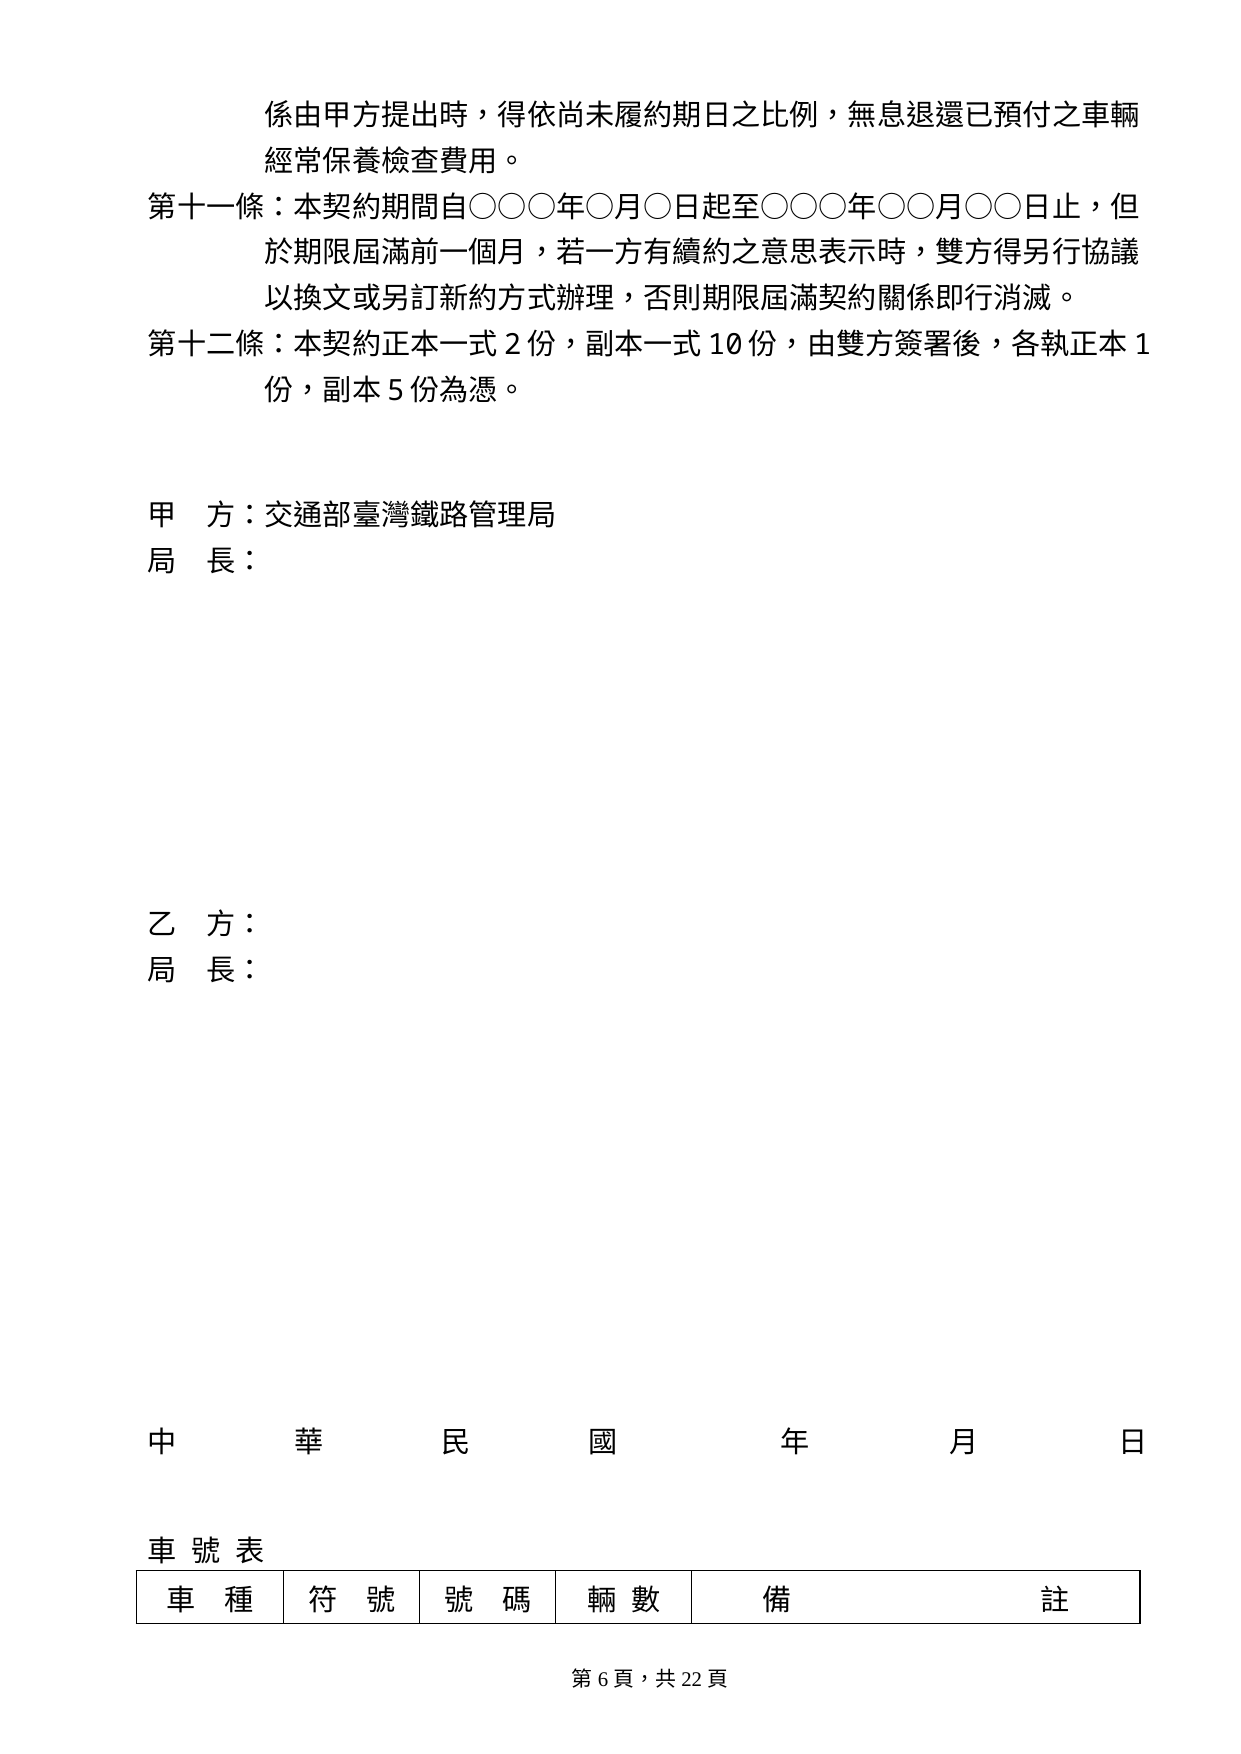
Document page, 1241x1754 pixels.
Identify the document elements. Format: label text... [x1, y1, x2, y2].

text 係由甲方提出時，得依尚未履約期日之比例，無息退還已預付之車輛經常保養檢查費用。 [148, 89, 1152, 180]
text 第十二條：本契約正本一式2份，副本一式10份，由雙方簽署後，各執正本1份，副本5份為憑。 [148, 318, 1152, 409]
text 局 長： [148, 944, 1152, 990]
table_header 備 註 [692, 1571, 1139, 1623]
table_header 號 碼 [420, 1571, 555, 1623]
text 車 號 表 [148, 1528, 1152, 1570]
text 乙 方： [148, 898, 1152, 944]
text 局 長： [148, 535, 1152, 581]
text 第十一條：本契約期間自○○○年○月○日起至○○○年○○月○○日止，但於期限屆滿前一個月，若一方有續約之意思表示時，雙方得另行協議以換文或另訂新約方式辦理，否則期限屆滿契約關係即行消滅。 [148, 180, 1152, 318]
text 甲 方：交通部臺灣鐵路管理局 [148, 489, 1152, 535]
table_header 車 種 [137, 1571, 283, 1623]
table_header 輛 數 [556, 1571, 691, 1623]
table_header 符 號 [284, 1571, 419, 1623]
text 中 華 民 國 年 月 日 [148, 1419, 1152, 1461]
